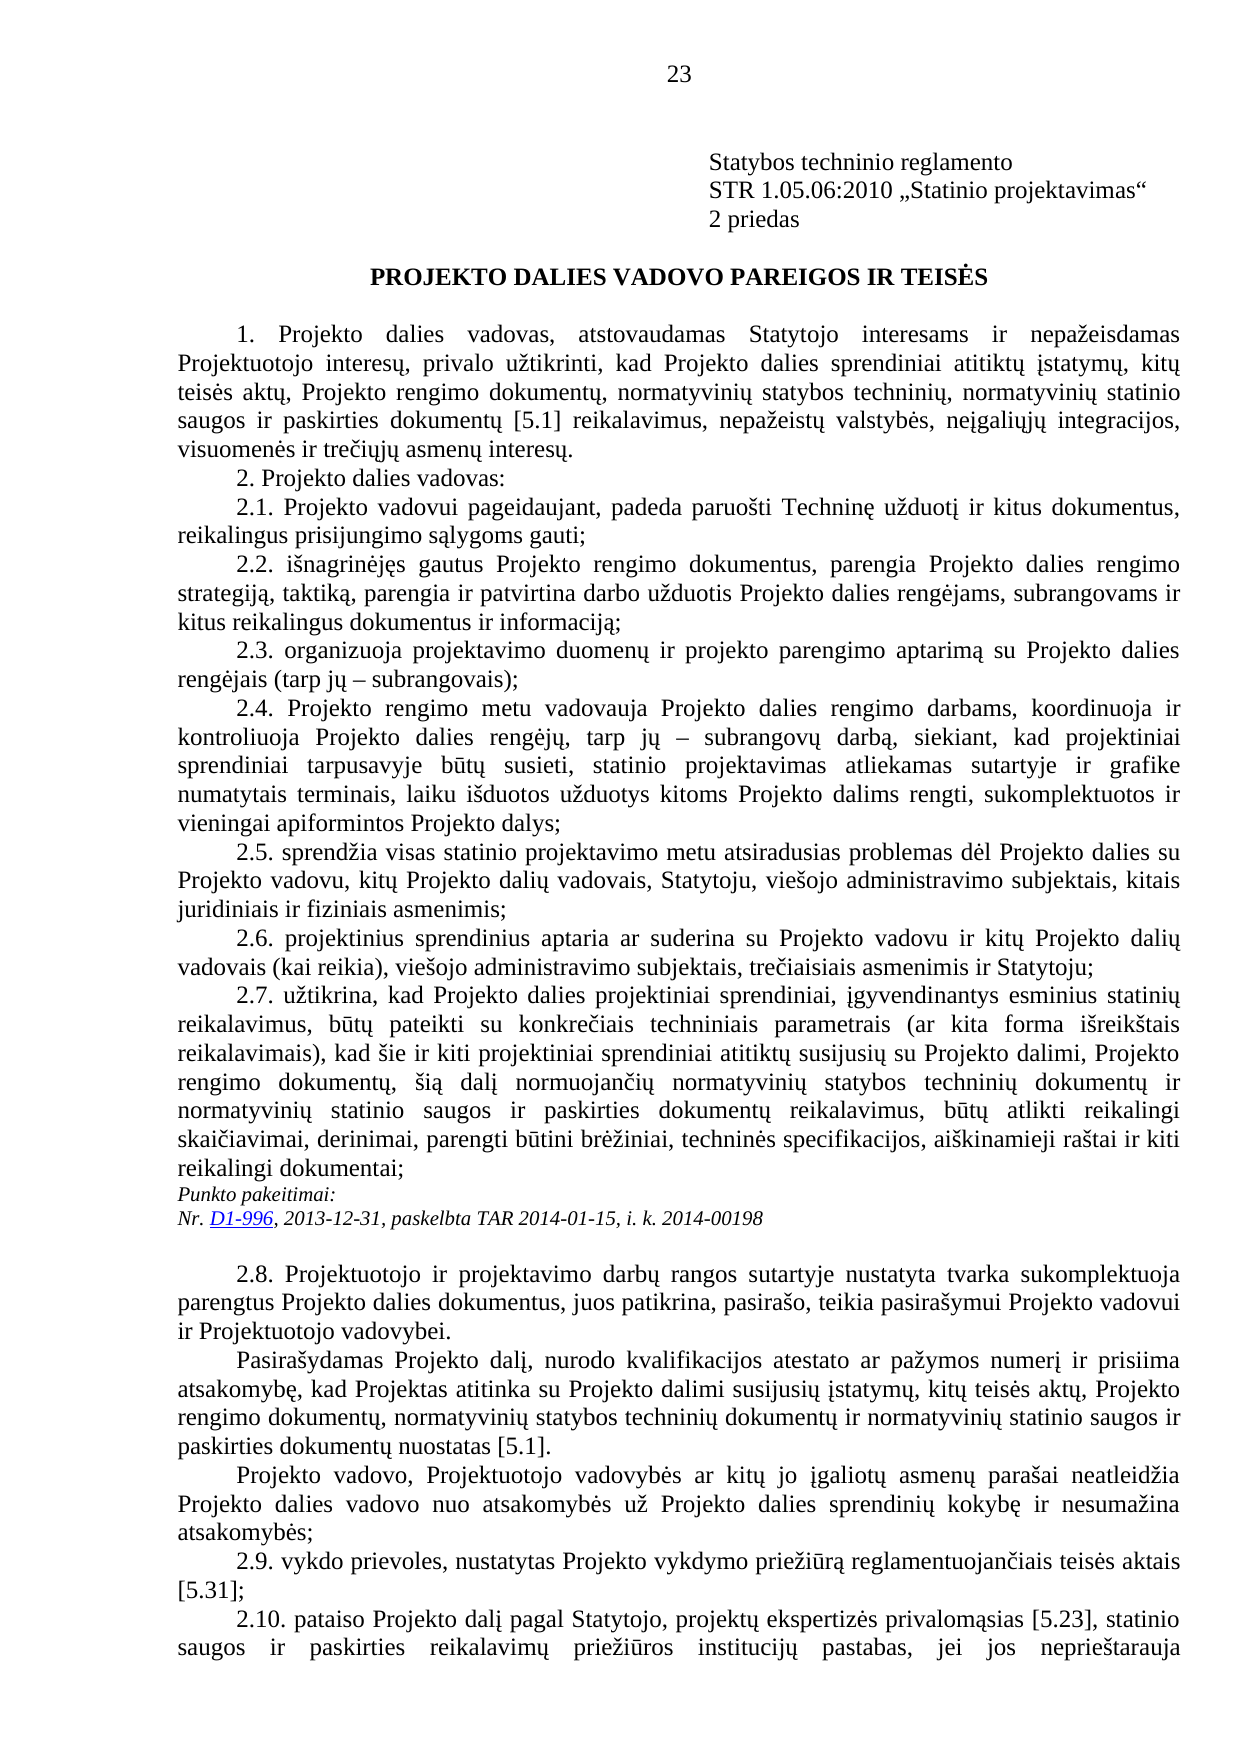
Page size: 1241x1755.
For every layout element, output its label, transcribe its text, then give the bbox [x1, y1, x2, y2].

text 2.9. vykdo prievoles, nustatytas Projekto vykdymo priežiūrą reglamentuojančiais teisės aktais [5.31]; [177, 1546, 1181, 1604]
text 1. Projekto dalies vadovas, atstovaudamas Statytojo interesams ir nepažeisdamas Projektuotojo interesų, privalo užtikrinti, kad Projekto dalies sprendiniai atitiktų įstatymų, kitų teisės aktų, Projekto rengimo dokumentų, normatyvinių statybos techninių, normatyvinių statinio saugos ir paskirties dokumentų [5.1] reikalavimus, nepažeistų valstybės, neįgaliųjų integracijos, visuomenės ir trečiųjų asmenų interesų. [177, 319, 1181, 463]
text Nr. D1-996, 2013-12-31, paskelbta TAR 2014-01-15, i. k. 2014-00198 [177, 1206, 1181, 1230]
text 2.8. Projektuotojo ir projektavimo darbų rangos sutartyje nustatyta tvarka sukomplektuoja parengtus Projekto dalies dokumentus, juos patikrina, pasirašo, teikia pasirašymui Projekto vadovui ir Projektuotojo vadovybei. [177, 1259, 1181, 1345]
text Pasirašydamas Projekto dalį, nurodo kvalifikacijos atestato ar pažymos numerį ir prisiima atsakomybę, kad Projektas atitinka su Projekto dalimi susijusių įstatymų, kitų teisės aktų, Projekto rengimo dokumentų, normatyvinių statybos techninių dokumentų ir normatyvinių statinio saugos ir paskirties dokumentų nuostatas [5.1]. [177, 1345, 1181, 1460]
text 2.1. Projekto vadovui pageidaujant, padeda paruošti Techninę užduotį ir kitus dokumentus, reikalingus prisijungimo sąlygoms gauti; [177, 492, 1181, 549]
text 2 priedas [177, 204, 1181, 233]
text 2.3. organizuoja projektavimo duomenų ir projekto parengimo aptarimą su Projekto dalies rengėjais (tarp jų – subrangovais); [177, 636, 1181, 693]
text 2.4. Projekto rengimo metu vadovauja Projekto dalies rengimo darbams, koordinuoja ir kontroliuoja Projekto dalies rengėjų, tarp jų – subrangovų darbą, siekiant, kad projektiniai sprendiniai tarpusavyje būtų susieti, statinio projektavimas atliekamas sutartyje ir grafike numatytais terminais, laiku išduotos užduotys kitoms Projekto dalims rengti, sukomplektuotos ir vieningai apiformintos Projekto dalys; [177, 693, 1181, 837]
text Punkto pakeitimai: [177, 1182, 1181, 1206]
text 2.6. projektinius sprendinius aptaria ar suderina su Projekto vadovu ir kitų Projekto dalių vadovais (kai reikia), viešojo administravimo subjektais, trečiaisiais asmenimis ir Statytoju; [177, 923, 1181, 981]
text PROJEKTO DALIES VADOVO PAREIGOS IR TEISĖS [177, 262, 1181, 291]
text 2.5. sprendžia visas statinio projektavimo metu atsiradusias problemas dėl Projekto dalies su Projekto vadovu, kitų Projekto dalių vadovais, Statytoju, viešojo administravimo subjektais, kitais juridiniais ir fiziniais asmenimis; [177, 837, 1181, 923]
text 2.2. išnagrinėjęs gautus Projekto rengimo dokumentus, parengia Projekto dalies rengimo strategiją, taktiką, parengia ir patvirtina darbo užduotis Projekto dalies rengėjams, subrangovams ir kitus reikalingus dokumentus ir informaciją; [177, 549, 1181, 636]
text 2. Projekto dalies vadovas: [177, 463, 1181, 492]
text Statybos techninio reglamento [177, 147, 1181, 176]
text 2.7. užtikrina, kad Projekto dalies projektiniai sprendiniai, įgyvendinantys esminius statinių reikalavimus, būtų pateikti su konkrečiais techniniais parametrais (ar kita forma išreikštais reikalavimais), kad šie ir kiti projektiniai sprendiniai atitiktų susijusių su Projekto dalimi, Projekto rengimo dokumentų, šią dalį normuojančių normatyvinių statybos techninių dokumentų ir normatyvinių statinio saugos ir paskirties dokumentų reikalavimus, būtų atlikti reikalingi skaičiavimai, derinimai, parengti būtini brėžiniai, techninės specifikacijos, aiškinamieji raštai ir kiti reikalingi dokumentai; [177, 981, 1181, 1182]
text 2.10. pataiso Projekto dalį pagal Statytojo, projektų ekspertizės privalomąsias [5.23], statinio saugos ir paskirties reikalavimų priežiūros institucijų pastabas, jei jos neprieštarauja [177, 1604, 1181, 1661]
text Projekto vadovo, Projektuotojo vadovybės ar kitų jo įgaliotų asmenų parašai neatleidžia Projekto dalies vadovo nuo atsakomybės už Projekto dalies sprendinių kokybę ir nesumažina atsakomybės; [177, 1460, 1181, 1546]
text STR 1.05.06:2010 „Statinio projektavimas“ [177, 176, 1181, 204]
